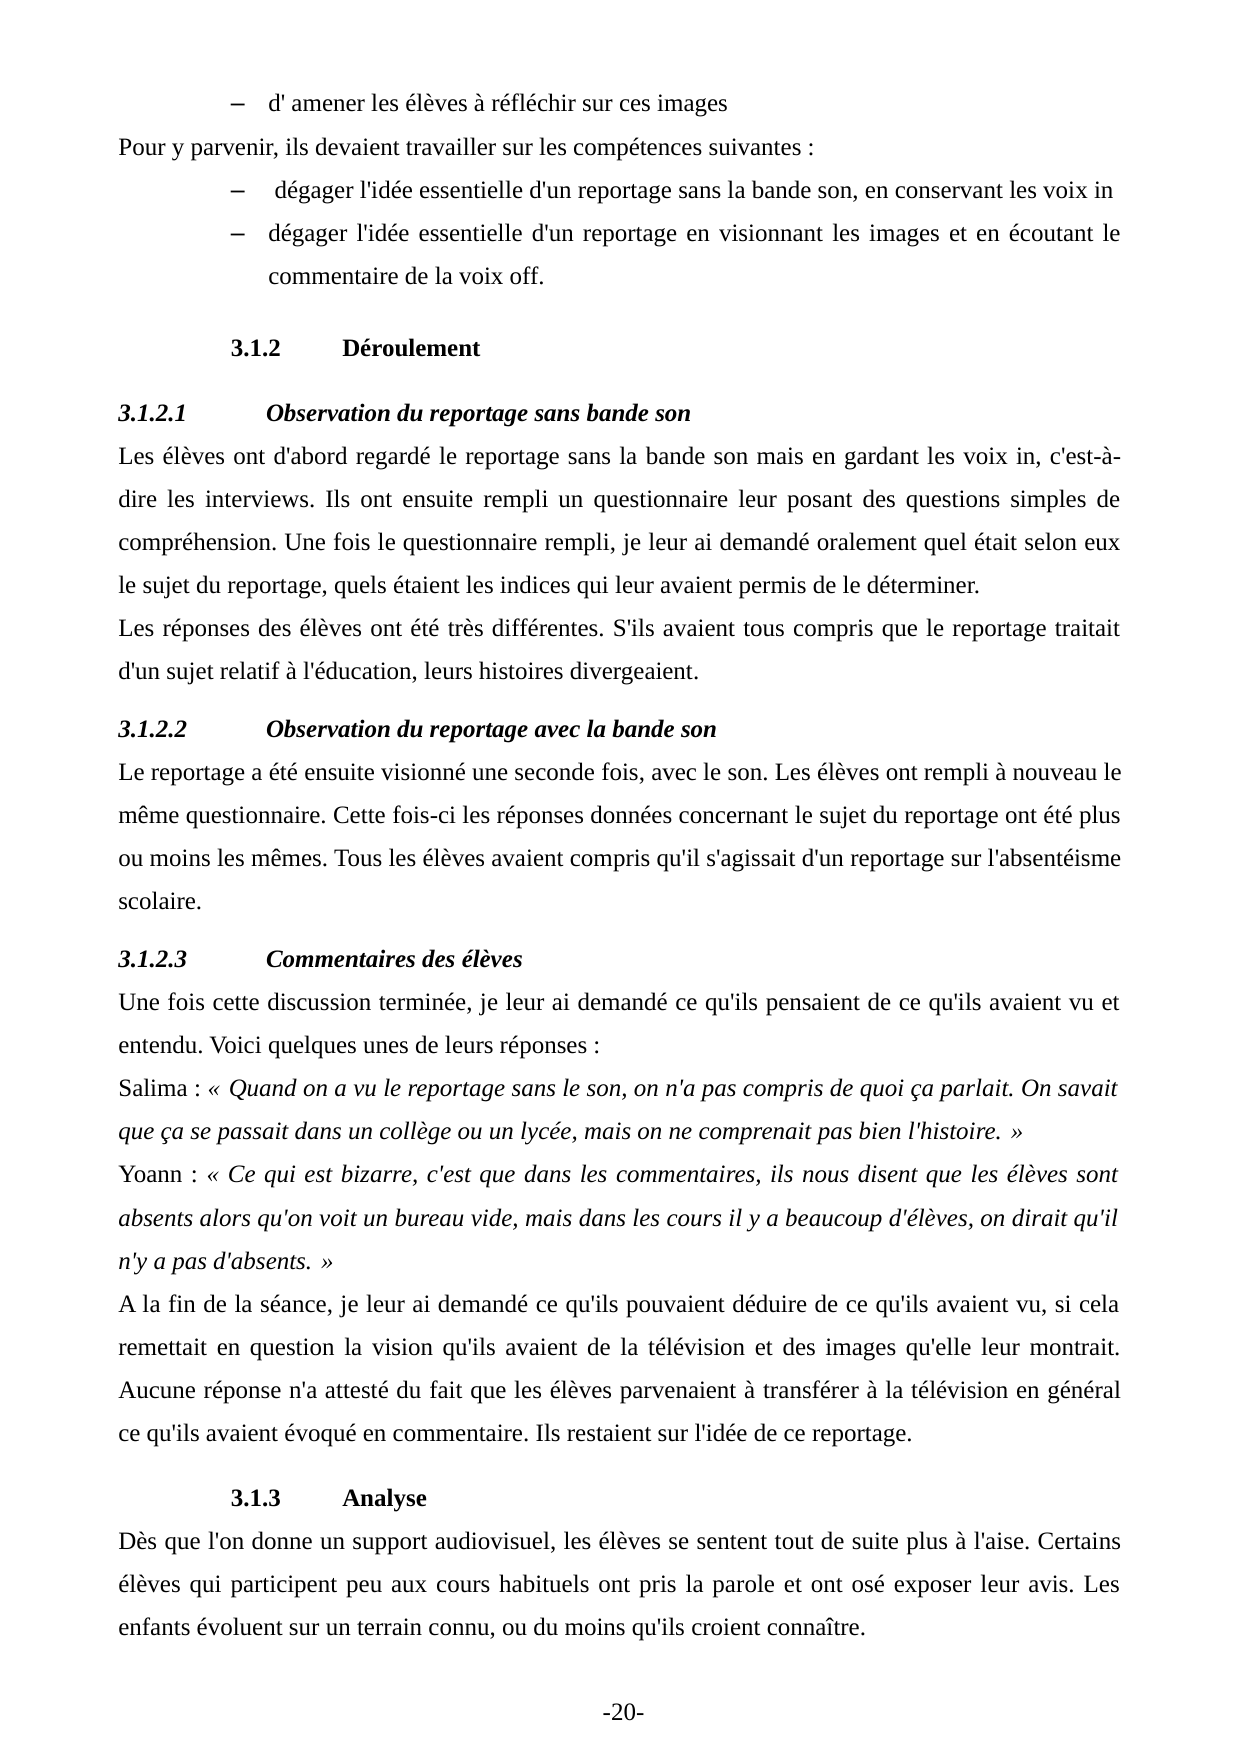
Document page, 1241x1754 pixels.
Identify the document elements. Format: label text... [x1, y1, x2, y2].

text Les réponses des élèves ont été très différentes. S'ils avaient tous compris que le reportage traitait d'un sujet relatif à l'éducation, leurs histoires divergeaient. [118, 613, 1122, 685]
text Une fois cette discussion terminée, je leur ai demandé ce qu'ils pensaient de ce qu'ils avaient vu et entendu. Voici quelques unes de leurs réponses : [118, 987, 1122, 1059]
text 3.1.2.3 Commentaires des élèves [118, 944, 1122, 973]
text A la fin de la séance, je leur ai demandé ce qu'ils pouvaient déduire de ce qu'ils avaient vu, si cela remettait en question la vision qu'ils avaient de la télévision et des images qu'elle leur montrait. Aucune réponse n'a attesté du fait que les élèves parvenaient à transférer à la télévision en général ce qu'ils avaient évoqué en commentaire. Ils restaient sur l'idée de ce reportage. [118, 1289, 1122, 1447]
text Les élèves ont d'abord regardé le reportage sans la bande son mais en gardant les voix in, c'est-à-dire les interviews. Ils ont ensuite rempli un questionnaire leur posant des questions simples de compréhension. Une fois le questionnaire rempli, je leur ai demandé oralement quel était selon eux le sujet du reportage, quels étaient les indices qui leur avaient permis de le déterminer. [118, 441, 1122, 599]
text Salima : « Quand on a vu le reportage sans le son, on n'a pas compris de quoi ça parlait. On savait que ça se passait dans un collège ou un lycée, mais on ne comprenait pas bien l'histoire. » [118, 1073, 1122, 1145]
list dégager l'idée essentielle d'un reportage sans la bande son, en conservant les voix in [231, 175, 1122, 203]
text Yoann : « Ce qui est bizarre, c'est que dans les commentaires, ils nous disent que les élèves sont absents alors qu'on voit un bureau vide, mais dans les cours il y a beaucoup d'élèves, on dirait qu'il n'y a pas d'absents. » [118, 1159, 1122, 1274]
list Déroulement [231, 333, 1122, 362]
text 3.1.2.2 Observation du reportage avec la bande son [118, 714, 1122, 743]
list Analyse [231, 1483, 1122, 1512]
list dégager l'idée essentielle d'un reportage en visionnant les images et en écoutant le commentaire de la voix off. [231, 218, 1122, 290]
list d' amener les élèves à réfléchir sur ces images [231, 88, 1122, 117]
text Pour y parvenir, ils devaient travailler sur les compétences suivantes : [118, 132, 1122, 160]
text 3.1.2.1 Observation du reportage sans bande son [118, 398, 1122, 426]
text Dès que l'on donne un support audiovisuel, les élèves se sentent tout de suite plus à l'aise. Certains élèves qui participent peu aux cours habituels ont pris la parole et ont osé exposer leur avis. Les enfants évoluent sur un terrain connu, ou du moins qu'ils croient connaître. [118, 1526, 1122, 1641]
text Le reportage a été ensuite visionné une seconde fois, avec le son. Les élèves ont rempli à nouveau le même questionnaire. Cette fois-ci les réponses données concernant le sujet du reportage ont été plus ou moins les mêmes. Tous les élèves avaient compris qu'il s'agissait d'un reportage sur l'absentéisme scolaire. [118, 757, 1122, 915]
